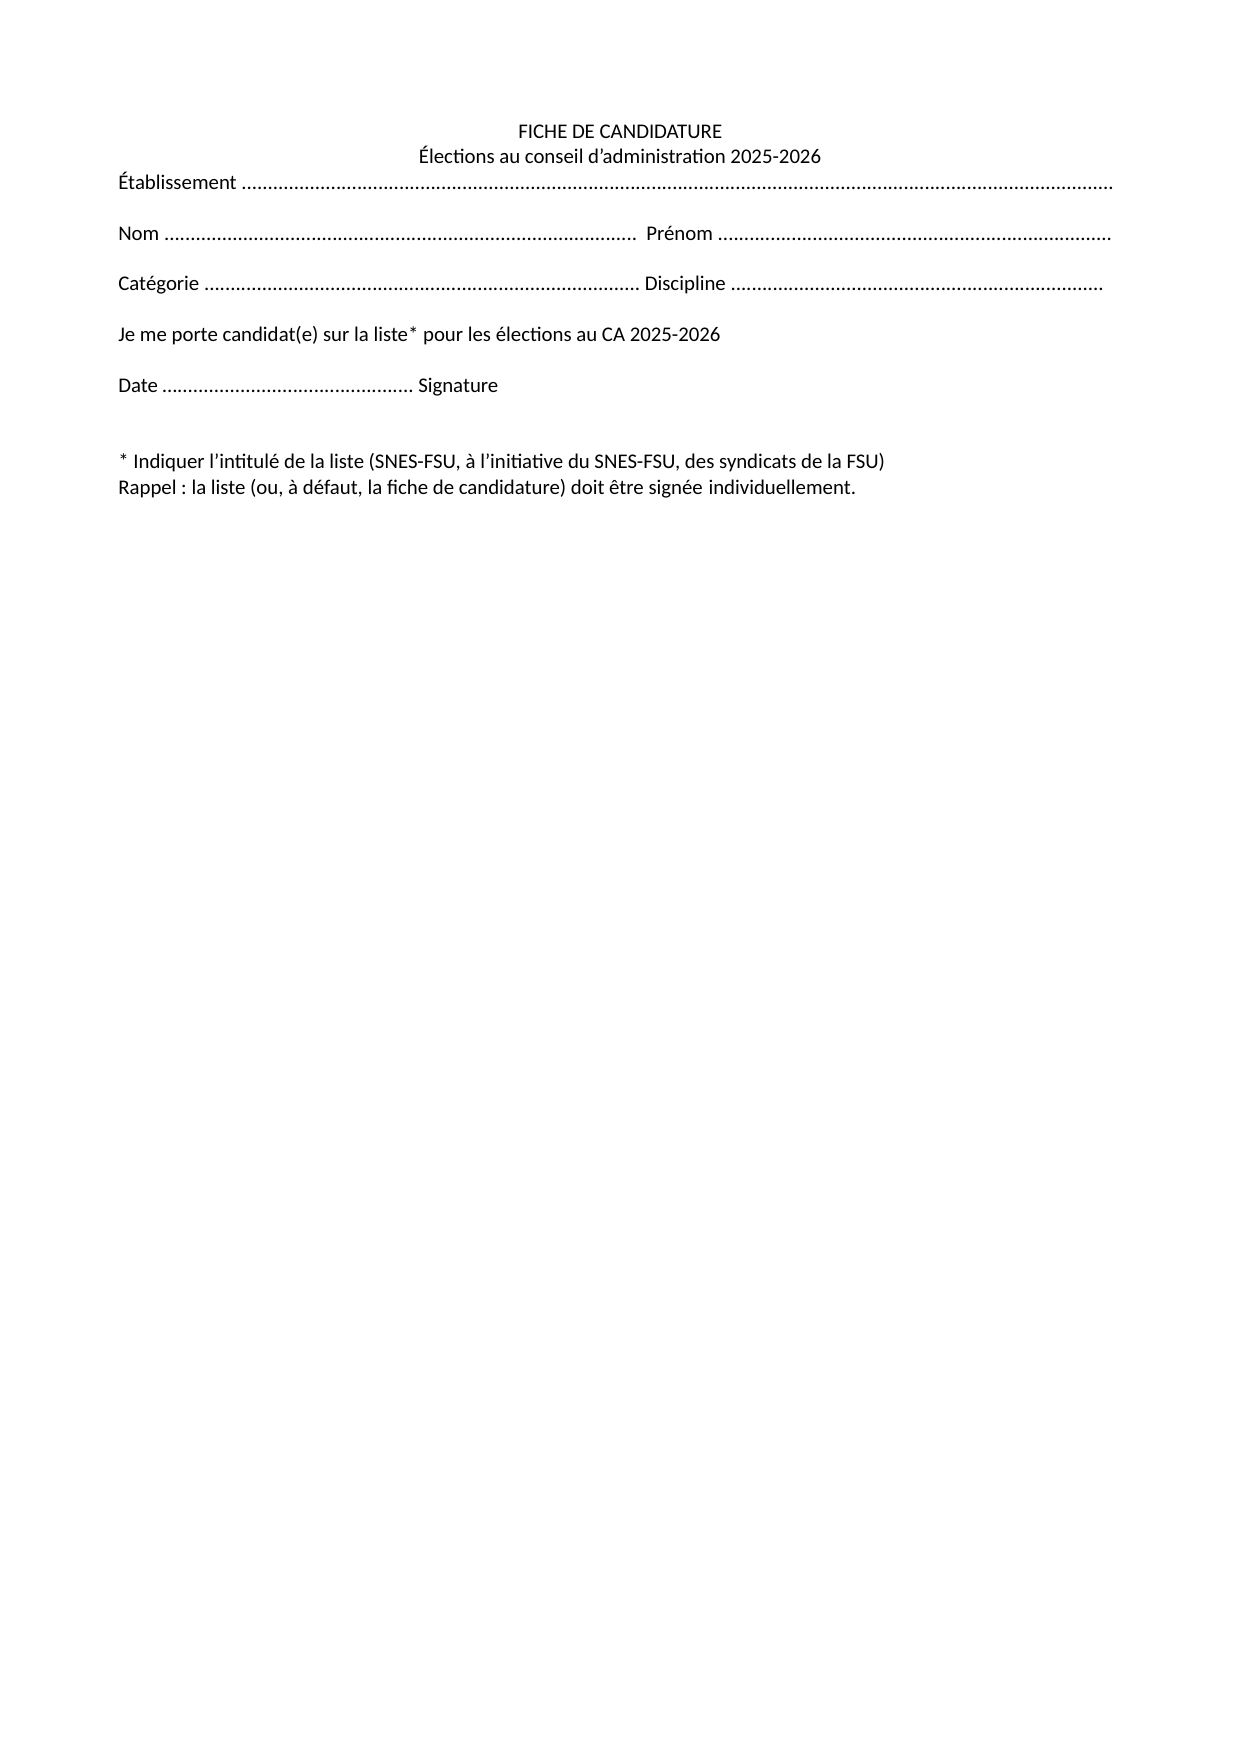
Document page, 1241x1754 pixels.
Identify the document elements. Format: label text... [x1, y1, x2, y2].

text Catégorie ................................................................................... Discipline ....................................................................... [118, 271, 1122, 296]
text Établissement ...................................................................................................................................................................... [118, 169, 1122, 194]
text FICHE DE CANDIDATURE [118, 118, 1122, 143]
text Date …............................................. Signature [118, 372, 1122, 398]
text Je me porte candidat(e) sur la liste* pour les élections au CA 2025-2026 [118, 321, 1122, 347]
text * Indiquer l’intitulé de la liste (SNES-FSU, à l’initiative du SNES-FSU, des syndicats de la FSU) [118, 448, 1122, 474]
text Nom .......................................................................................... Prénom ........................................................................... [118, 220, 1122, 245]
text Élections au conseil d’administration 2025-2026 [118, 143, 1122, 169]
text Rappel : la liste (ou, à défaut, la fiche de candidature) doit être signée ­individuellement. [118, 474, 1122, 499]
